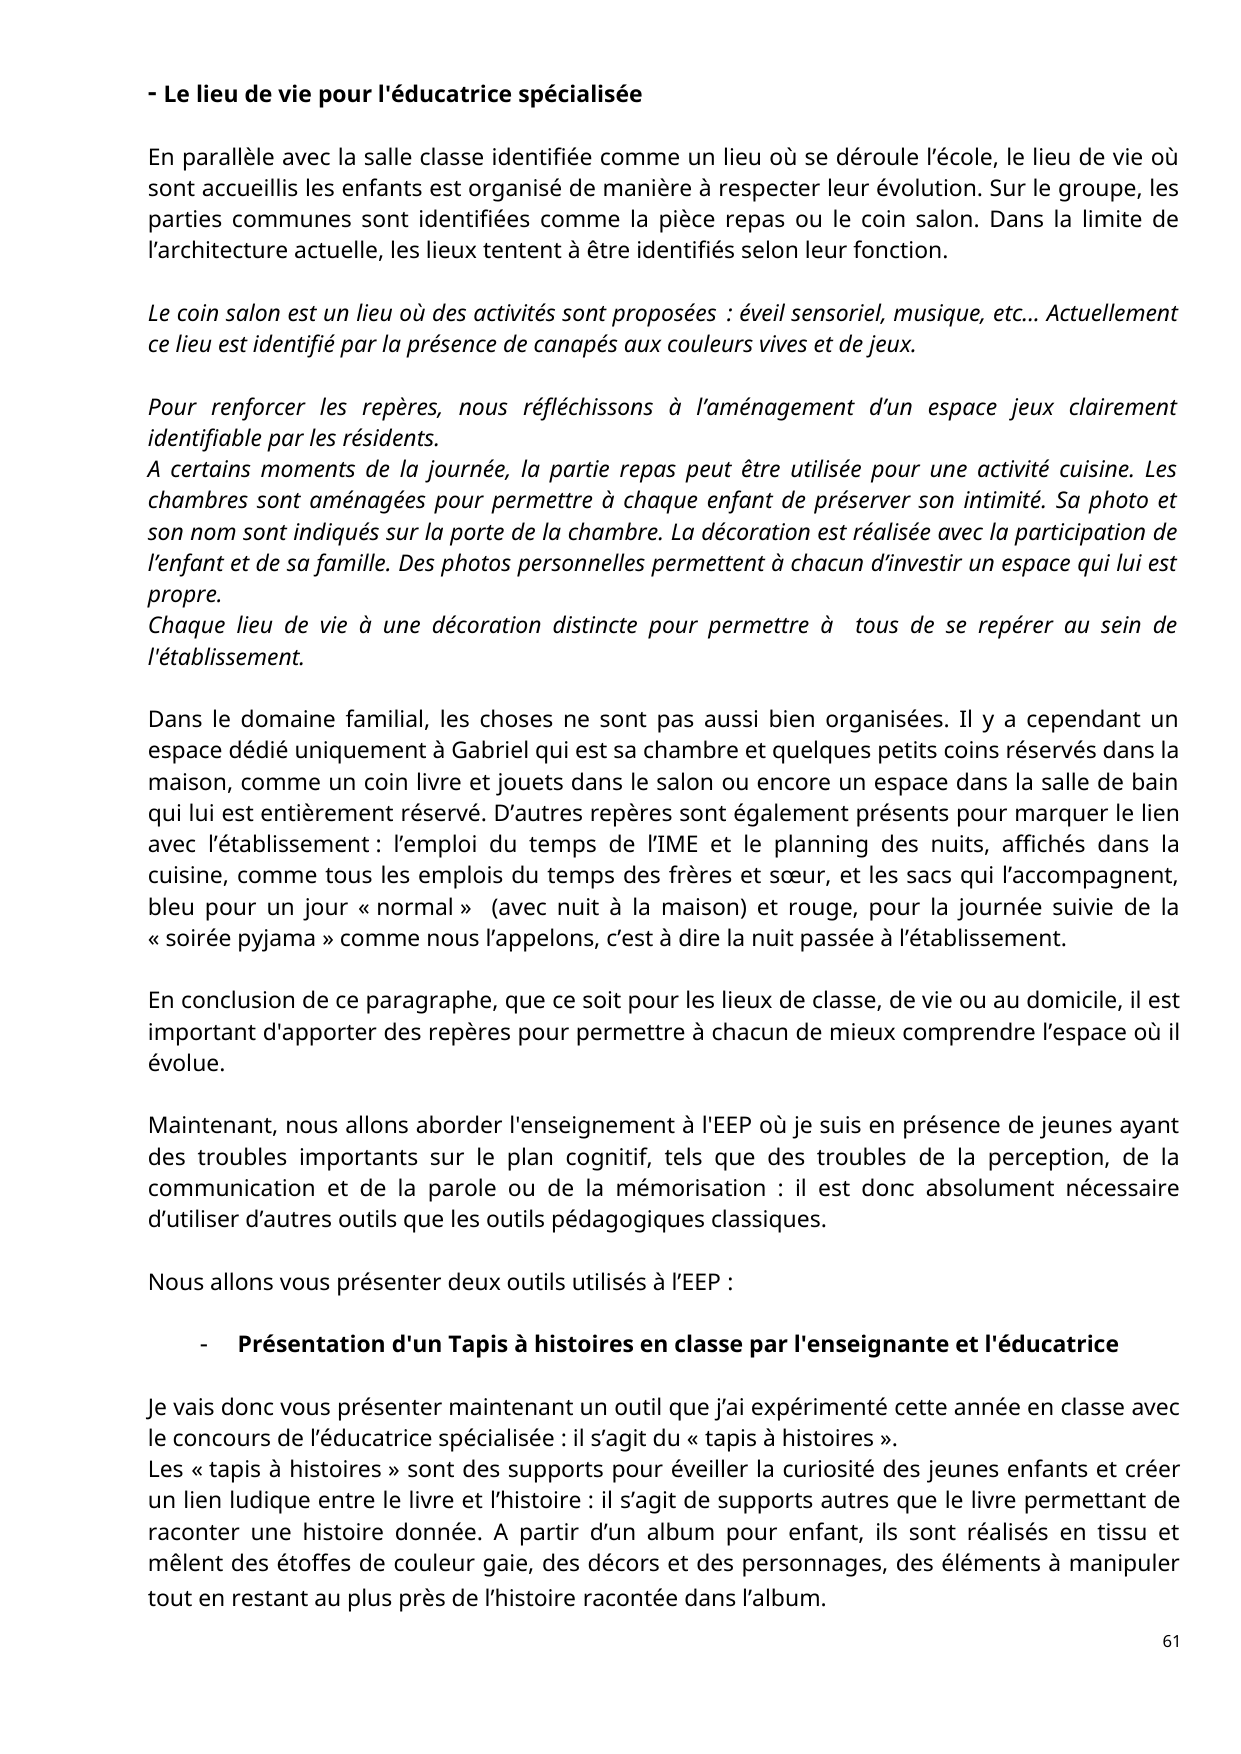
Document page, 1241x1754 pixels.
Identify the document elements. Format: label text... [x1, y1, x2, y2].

text Le coin salon est un lieu où des activités sont proposées : éveil sensoriel, musique, etc... Actuellement ce lieu est identifié par la présence de canapés aux couleurs vives et de jeux. [148, 297, 1181, 359]
text En conclusion de ce paragraphe, que ce soit pour les lieux de classe, de vie ou au domicile, il est important d'apporter des repères pour permettre à chacun de mieux comprendre l’espace où il évolue. [148, 984, 1181, 1078]
text - Le lieu de vie pour l'éducatrice spécialisée [148, 74, 1181, 109]
text Je vais donc vous présenter maintenant un outil que j’ai expérimenté cette année en classe avec le concours de l’éducatrice spécialisée : il s’agit du « tapis à histoires ». [148, 1391, 1181, 1453]
text Pour renforcer les repères, nous réfléchissons à l’aménagement d’un espace jeux clairement identifiable par les résidents. [148, 391, 1181, 453]
text A certains moments de la journée, la partie repas peut être utilisée pour une activité cuisine. Les chambres sont aménagées pour permettre à chaque enfant de préserver son intimité. Sa photo et son nom sont indiqués sur la porte de la chambre. La décoration est réalisée avec la participation de l’enfant et de sa famille. Des photos personnelles permettent à chacun d’investir un espace qui lui est propre. [148, 453, 1181, 609]
list Présentation d'un Tapis à histoires en classe par l'enseignante et l'éducatrice [200, 1328, 1181, 1359]
text Les « tapis à histoires » sont des supports pour éveiller la curiosité des jeunes enfants et créer un lien ludique entre le livre et l’histoire : il s’agit de supports autres que le livre permettant de raconter une histoire donnée. A partir d’un album pour enfant, ils sont réalisés en tissu et mêlent des étoffes de couleur gaie, des décors et des personnages, des éléments à manipuler tout en restant au plus près de l’histoire racontée dans l’album. [148, 1453, 1181, 1614]
text Dans le domaine familial, les choses ne sont pas aussi bien organisées. Il y a cependant un espace dédié uniquement à Gabriel qui est sa chambre et quelques petits coins réservés dans la maison, comme un coin livre et jouets dans le salon ou encore un espace dans la salle de bain qui lui est entièrement réservé. D’autres repères sont également présents pour marquer le lien avec l’établissement : l’emploi du temps de l’IME et le planning des nuits, affichés dans la cuisine, comme tous les emplois du temps des frères et sœur, et les sacs qui l’accompagnent, bleu pour un jour « normal » (avec nuit à la maison) et rouge, pour la journée suivie de la « soirée pyjama » comme nous l’appelons, c’est à dire la nuit passée à l’établissement. [148, 703, 1181, 953]
text Maintenant, nous allons aborder l'enseignement à l'EEP où je suis en présence de jeunes ayant des troubles importants sur le plan cognitif, tels que des troubles de la perception, de la communication et de la parole ou de la mémorisation : il est donc absolument nécessaire d’utiliser d’autres outils que les outils pédagogiques classiques. [148, 1109, 1181, 1234]
text Chaque lieu de vie à une décoration distincte pour permettre à tous de se repérer au sein de l'établissement. [148, 609, 1181, 672]
text En parallèle avec la salle classe identifiée comme un lieu où se déroule l’école, le lieu de vie où sont accueillis les enfants est organisé de manière à respecter leur évolution. Sur le groupe, les parties communes sont identifiées comme la pièce repas ou le coin salon. Dans la limite de l’architecture actuelle, les lieux tentent à être identifiés selon leur fonction. [148, 141, 1181, 266]
text Nous allons vous présenter deux outils utilisés à l’EEP : [148, 1266, 1181, 1297]
